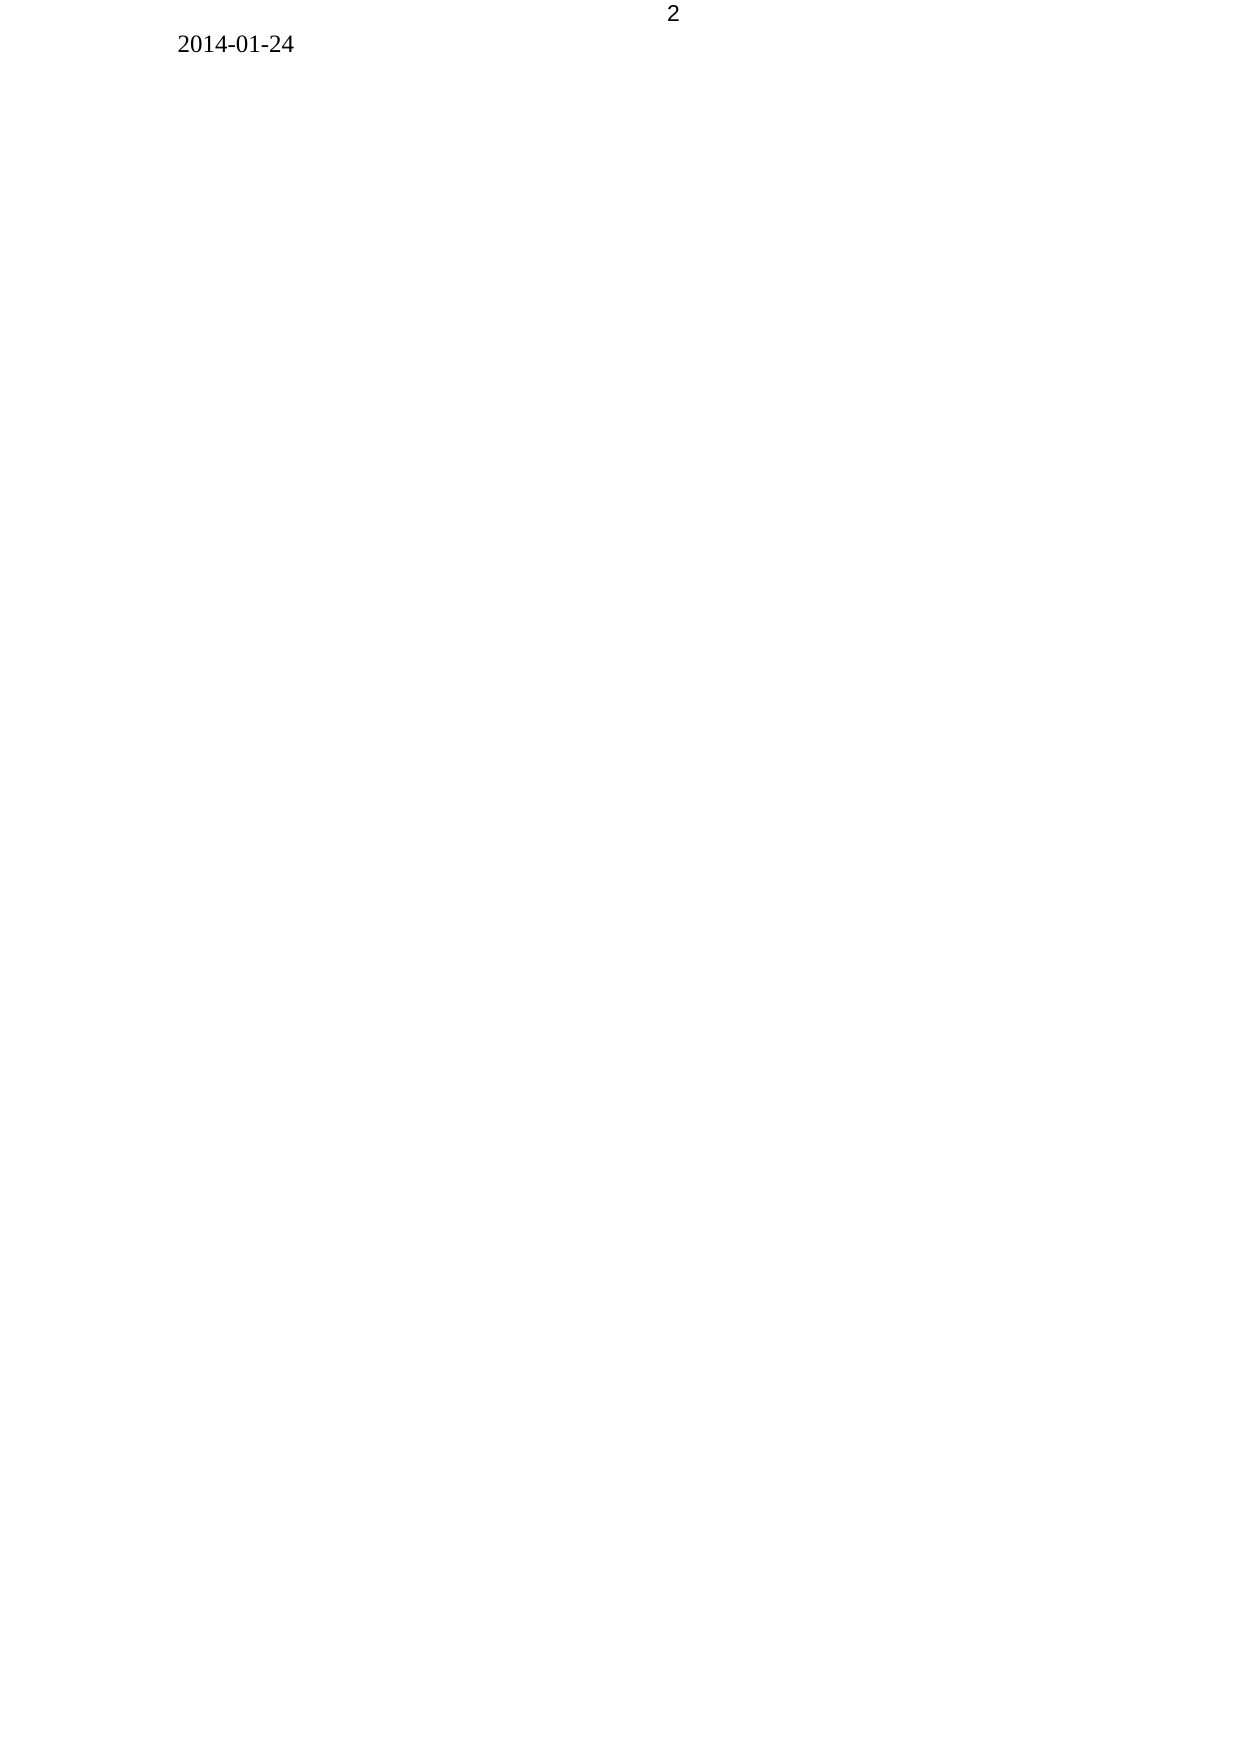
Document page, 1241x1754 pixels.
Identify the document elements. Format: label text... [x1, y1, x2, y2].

text 2014-01-24 [177, 29, 1169, 58]
